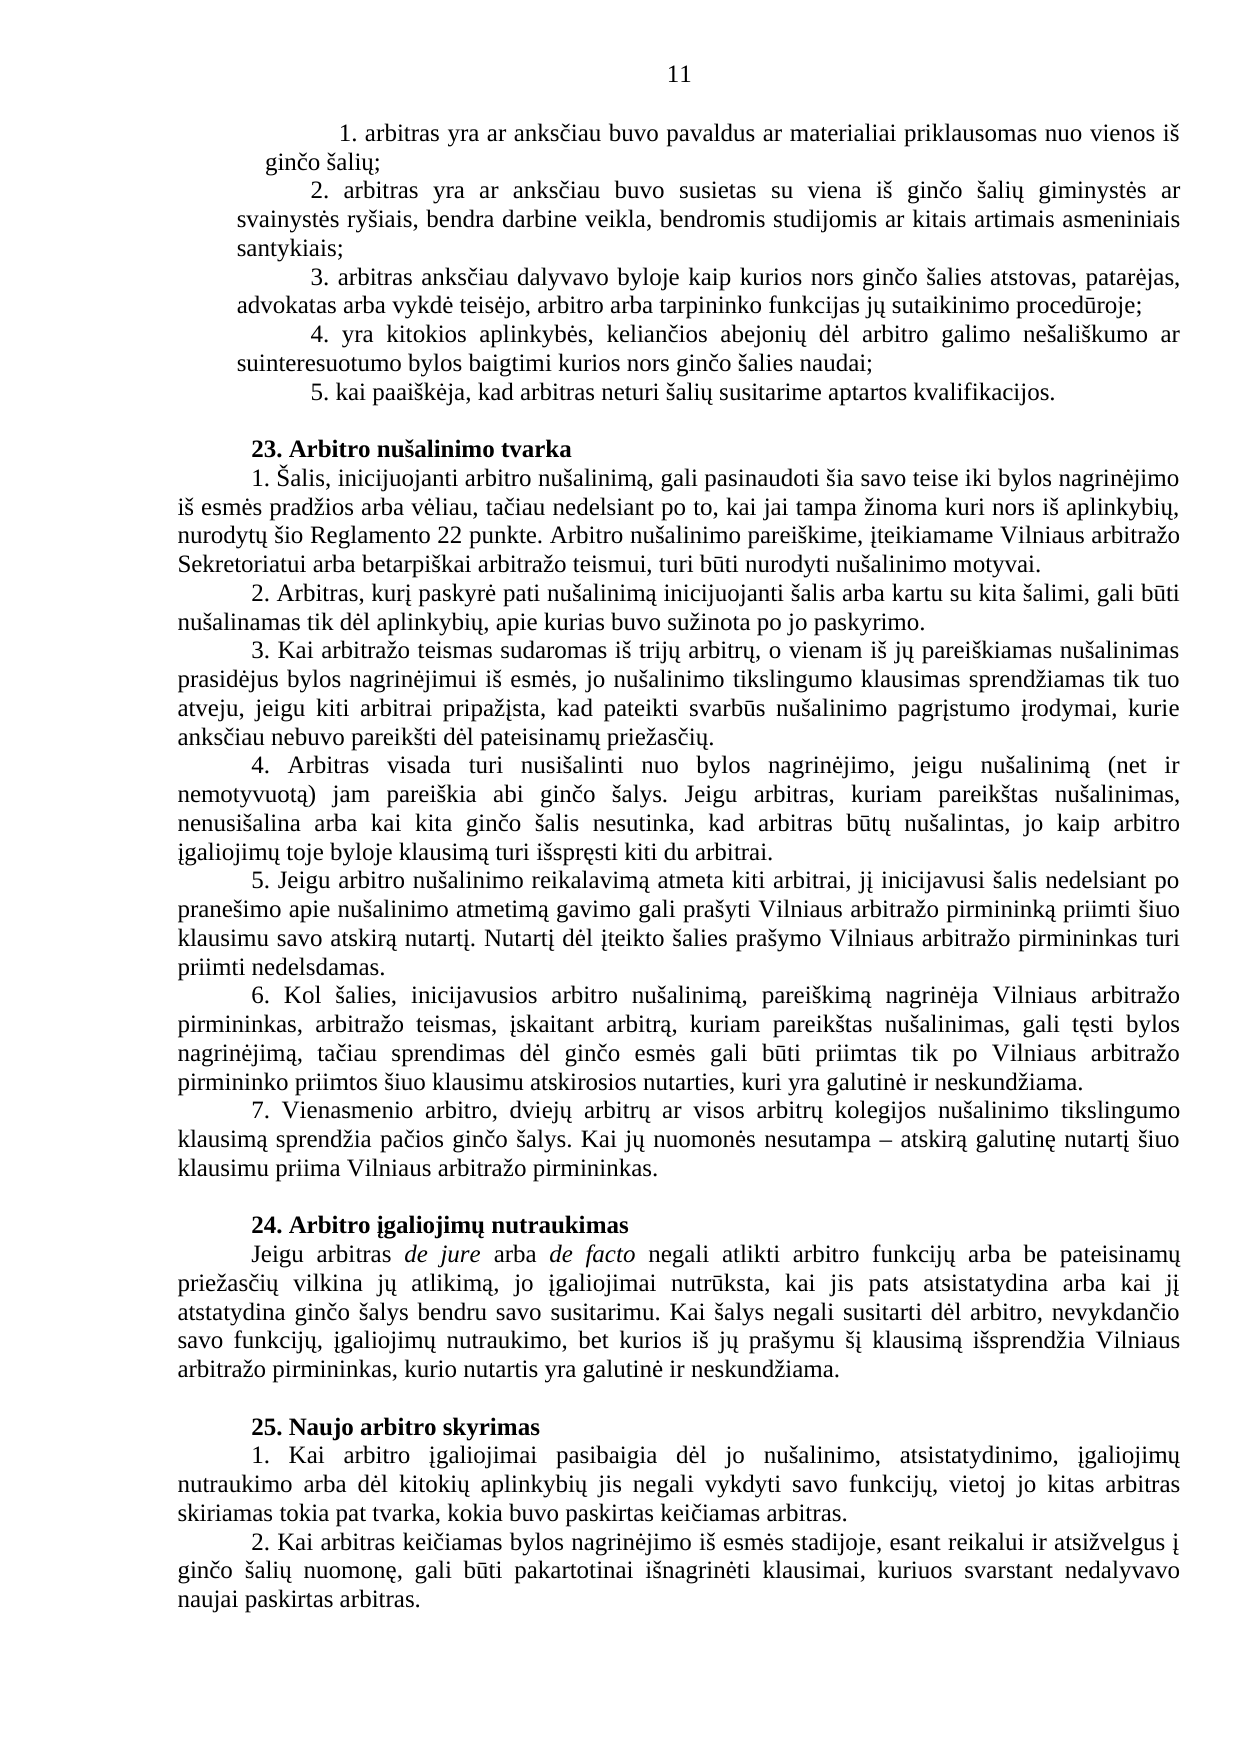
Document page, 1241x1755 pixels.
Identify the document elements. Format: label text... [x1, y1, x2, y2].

text 1. Šalis, inicijuojanti arbitro nušalinimą, gali pasinaudoti šia savo teise iki bylos nagrinėjimo iš esmės pradžios arba vėliau, tačiau nedelsiant po to, kai jai tampa žinoma kuri nors iš aplinkybių, nurodytų šio Reglamento 22 punkte. Arbitro nušalinimo pareiškime, įteikiamame Vilniaus arbitražo Sekretoriatui arba betarpiškai arbitražo teismui, turi būti nurodyti nušalinimo motyvai. [177, 463, 1181, 578]
text 23. Arbitro nušalinimo tvarka [177, 434, 1181, 463]
text 2. Kai arbitras keičiamas bylos nagrinėjimo iš esmės stadijoje, esant reikalui ir atsižvelgus į ginčo šalių nuomonę, gali būti pakartotinai išnagrinėti klausimai, kuriuos svarstant nedalyvavo naujai paskirtas arbitras. [177, 1527, 1181, 1613]
text 6. Kol šalies, inicijavusios arbitro nušalinimą, pareiškimą nagrinėja Vilniaus arbitražo pirmininkas, arbitražo teismas, įskaitant arbitrą, kuriam pareikštas nušalinimas, gali tęsti bylos nagrinėjimą, tačiau sprendimas dėl ginčo esmės gali būti priimtas tik po Vilniaus arbitražo pirmininko priimtos šiuo klausimu atskirosios nutarties, kuri yra galutinė ir neskundžiama. [177, 981, 1181, 1096]
text 5. kai paaiškėja, kad arbitras neturi šalių susitarime aptartos kvalifikacijos. [237, 377, 1181, 406]
text 2. Arbitras, kurį paskyrė pati nušalinimą inicijuojanti šalis arba kartu su kita šalimi, gali būti nušalinamas tik dėl aplinkybių, apie kurias buvo sužinota po jo paskyrimo. [177, 578, 1181, 636]
text 5. Jeigu arbitro nušalinimo reikalavimą atmeta kiti arbitrai, jį inicijavusi šalis nedelsiant po pranešimo apie nušalinimo atmetimą gavimo gali prašyti Vilniaus arbitražo pirmininką priimti šiuo klausimu savo atskirą nutartį. Nutartį dėl įteikto šalies prašymo Vilniaus arbitražo pirmininkas turi priimti nedelsdamas. [177, 866, 1181, 981]
text 4. yra kitokios aplinkybės, keliančios abejonių dėl arbitro galimo nešališkumo ar suinteresuotumo bylos baigtimi kurios nors ginčo šalies naudai; [237, 319, 1181, 377]
text 7. Vienasmenio arbitro, dviejų arbitrų ar visos arbitrų kolegijos nušalinimo tikslingumo klausimą sprendžia pačios ginčo šalys. Kai jų nuomonės nesutampa – atskirą galutinę nutartį šiuo klausimu priima Vilniaus arbitražo pirmininkas. [177, 1096, 1181, 1182]
text 3. Kai arbitražo teismas sudaromas iš trijų arbitrų, o vienam iš jų pareiškiamas nušalinimas prasidėjus bylos nagrinėjimui iš esmės, jo nušalinimo tikslingumo klausimas sprendžiamas tik tuo atveju, jeigu kiti arbitrai pripažįsta, kad pateikti svarbūs nušalinimo pagrįstumo įrodymai, kurie anksčiau nebuvo pareikšti dėl pateisinamų priežasčių. [177, 636, 1181, 751]
text 24. Arbitro įgaliojimų nutraukimas [177, 1211, 1181, 1239]
text 1. Kai arbitro įgaliojimai pasibaigia dėl jo nušalinimo, atsistatydinimo, įgaliojimų nutraukimo arba dėl kitokių aplinkybių jis negali vykdyti savo funkcijų, vietoj jo kitas arbitras skiriamas tokia pat tvarka, kokia buvo paskirtas keičiamas arbitras. [177, 1441, 1181, 1527]
text Jeigu arbitras de jure arba de facto negali atlikti arbitro funkcijų arba be pateisinamų priežasčių vilkina jų atlikimą, jo įgaliojimai nutrūksta, kai jis pats atsistatydina arba kai jį atstatydina ginčo šalys bendru savo susitarimu. Kai šalys negali susitarti dėl arbitro, nevykdančio savo funkcijų, įgaliojimų nutraukimo, bet kurios iš jų prašymu šį klausimą išsprendžia Vilniaus arbitražo pirmininkas, kurio nutartis yra galutinė ir neskundžiama. [177, 1239, 1181, 1383]
text 1. arbitras yra ar anksčiau buvo pavaldus ar materialiai priklausomas nuo vienos iš ginčo šalių; [265, 118, 1181, 176]
text 4. Arbitras visada turi nusišalinti nuo bylos nagrinėjimo, jeigu nušalinimą (net ir nemotyvuotą) jam pareiškia abi ginčo šalys. Jeigu arbitras, kuriam pareikštas nušalinimas, nenusišalina arba kai kita ginčo šalis nesutinka, kad arbitras būtų nušalintas, jo kaip arbitro įgaliojimų toje byloje klausimą turi išspręsti kiti du arbitrai. [177, 751, 1181, 866]
text 25. Naujo arbitro skyrimas [177, 1412, 1181, 1441]
text 3. arbitras anksčiau dalyvavo byloje kaip kurios nors ginčo šalies atstovas, patarėjas, advokatas arba vykdė teisėjo, arbitro arba tarpininko funkcijas jų sutaikinimo procedūroje; [237, 262, 1181, 319]
text 2. arbitras yra ar anksčiau buvo susietas su viena iš ginčo šalių giminystės ar svainystės ryšiais, bendra darbine veikla, bendromis studijomis ar kitais artimais asmeniniais santykiais; [237, 176, 1181, 262]
